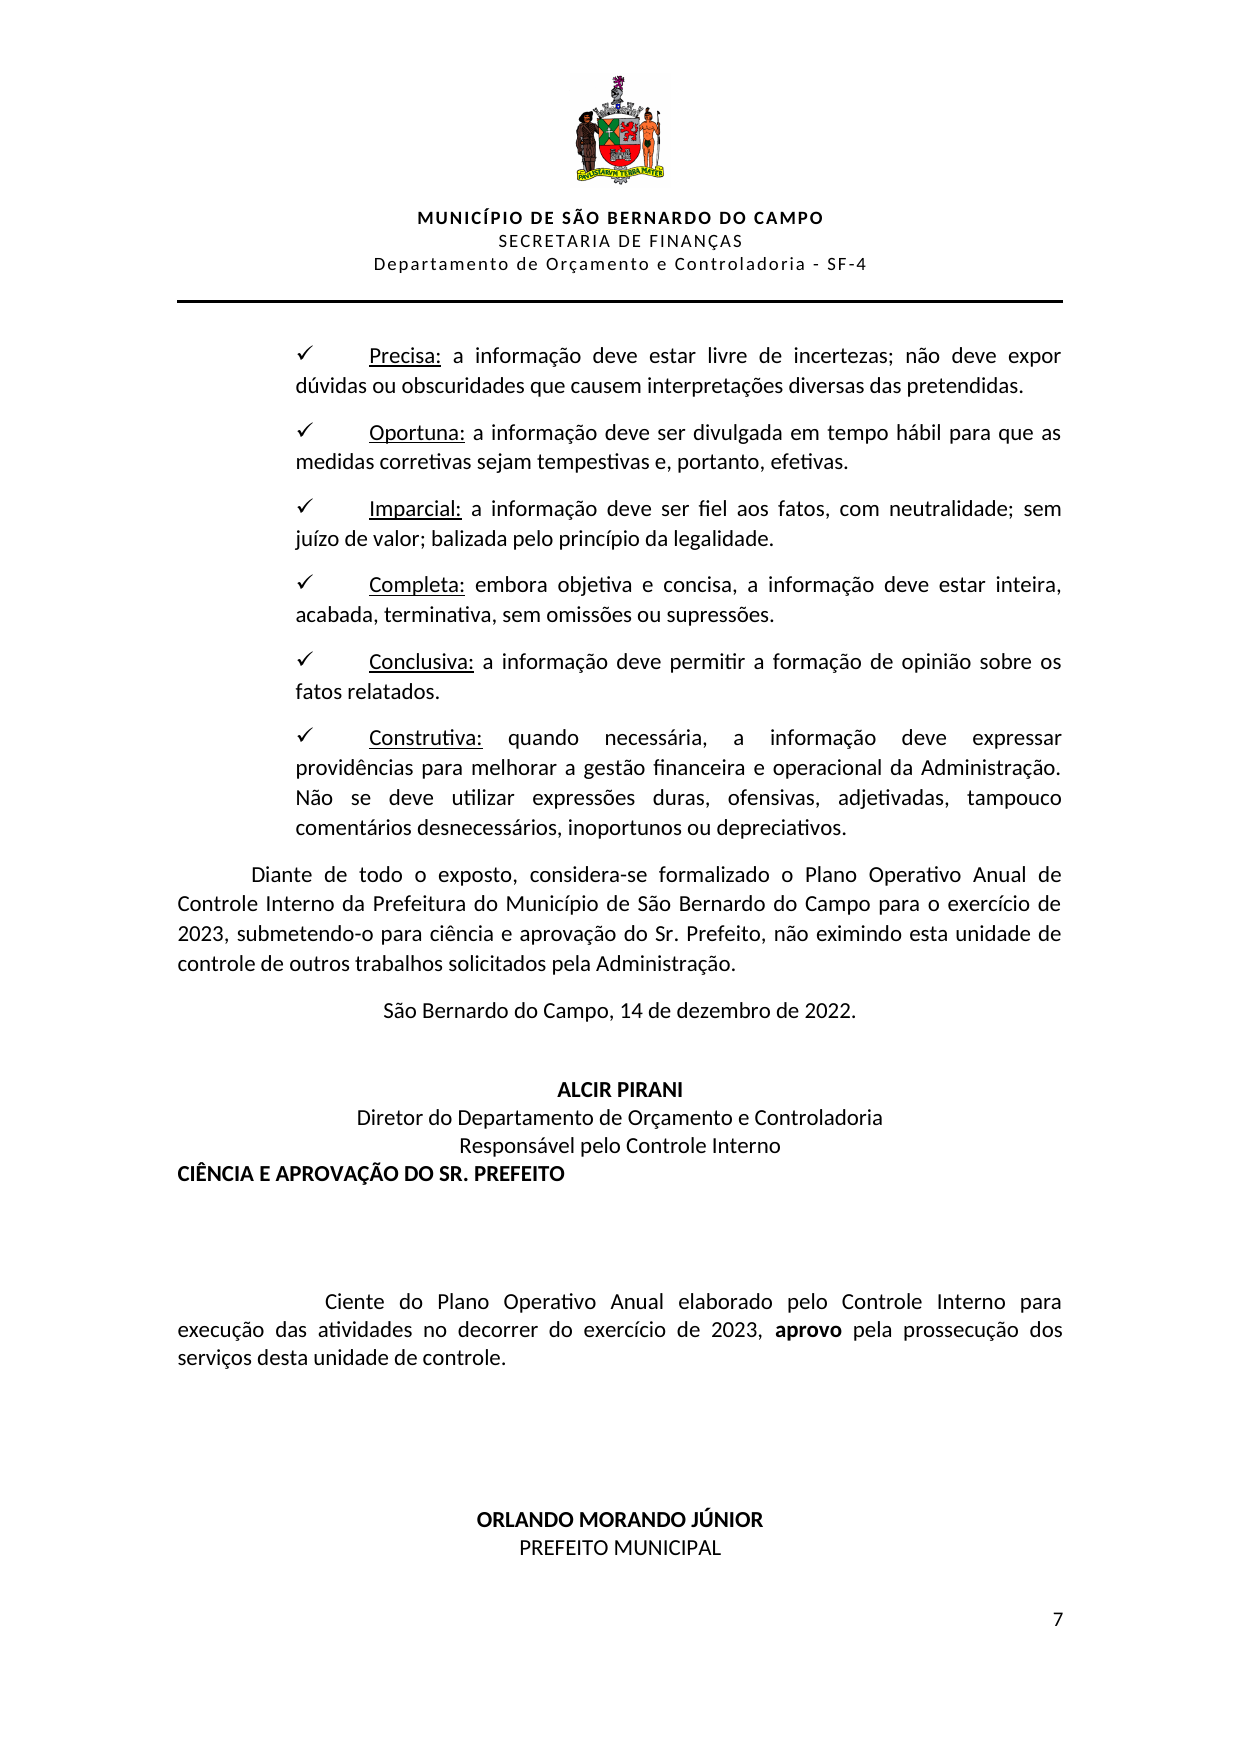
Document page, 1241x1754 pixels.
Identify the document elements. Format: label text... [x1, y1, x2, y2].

list Conclusiva: a informação deve permitir a formação de opinião sobre os fatos relatados. [295, 647, 1063, 705]
list Construtiva: quando necessária, a informação deve expressar providências para melhorar a gestão financeira e operacional da Administração. Não se deve utilizar expressões duras, ofensivas, adjetivadas, tampouco comentários desnecessários, inoportunos ou depreciativos. [295, 723, 1063, 841]
list Oportuna: a informação deve ser divulgada em tempo hábil para que as medidas corretivas sejam tempestivas e, portanto, efetivas. [295, 418, 1063, 476]
text Diretor do Departamento de Orçamento e Controladoria [177, 1103, 1063, 1132]
text ALCIR PIRANI [177, 1076, 1063, 1103]
text Ciente do Plano Operativo Anual elaborado pelo Controle Interno para execução das atividades no decorrer do exercício de 2023, aprovo pela prossecução dos serviços desta unidade de controle. [177, 1287, 1063, 1371]
text PREFEITO MUNICIPAL [177, 1533, 1063, 1561]
text São Bernardo do Campo, 14 de dezembro de 2022. [177, 996, 1063, 1024]
list Imparcial: a informação deve ser fiel aos fatos, com neutralidade; sem juízo de valor; balizada pelo princípio da legalidade. [295, 494, 1063, 552]
text Diante de todo o exposto, considera-se formalizado o Plano Operativo Anual de Controle Interno da Prefeitura do Município de São Bernardo do Campo para o exercício de 2023, submetendo-o para ciência e aprovação do Sr. Prefeito, não eximindo esta unidade de controle de outros trabalhos solicitados pela Administração. [177, 860, 1063, 977]
text Responsável pelo Controle Interno [177, 1132, 1063, 1159]
list Completa: embora objetiva e concisa, a informação deve estar inteira, acabada, terminativa, sem omissões ou supressões. [295, 571, 1063, 628]
text ORLANDO MORANDO JÚNIOR [177, 1505, 1063, 1533]
list Precisa: a informação deve estar livre de incertezas; não deve expor dúvidas ou obscuridades que causem interpretações diversas das pretendidas. [295, 341, 1063, 399]
subtitle CIÊNCIA E APROVAÇÃO DO SR. PREFEITO [177, 1159, 1063, 1188]
